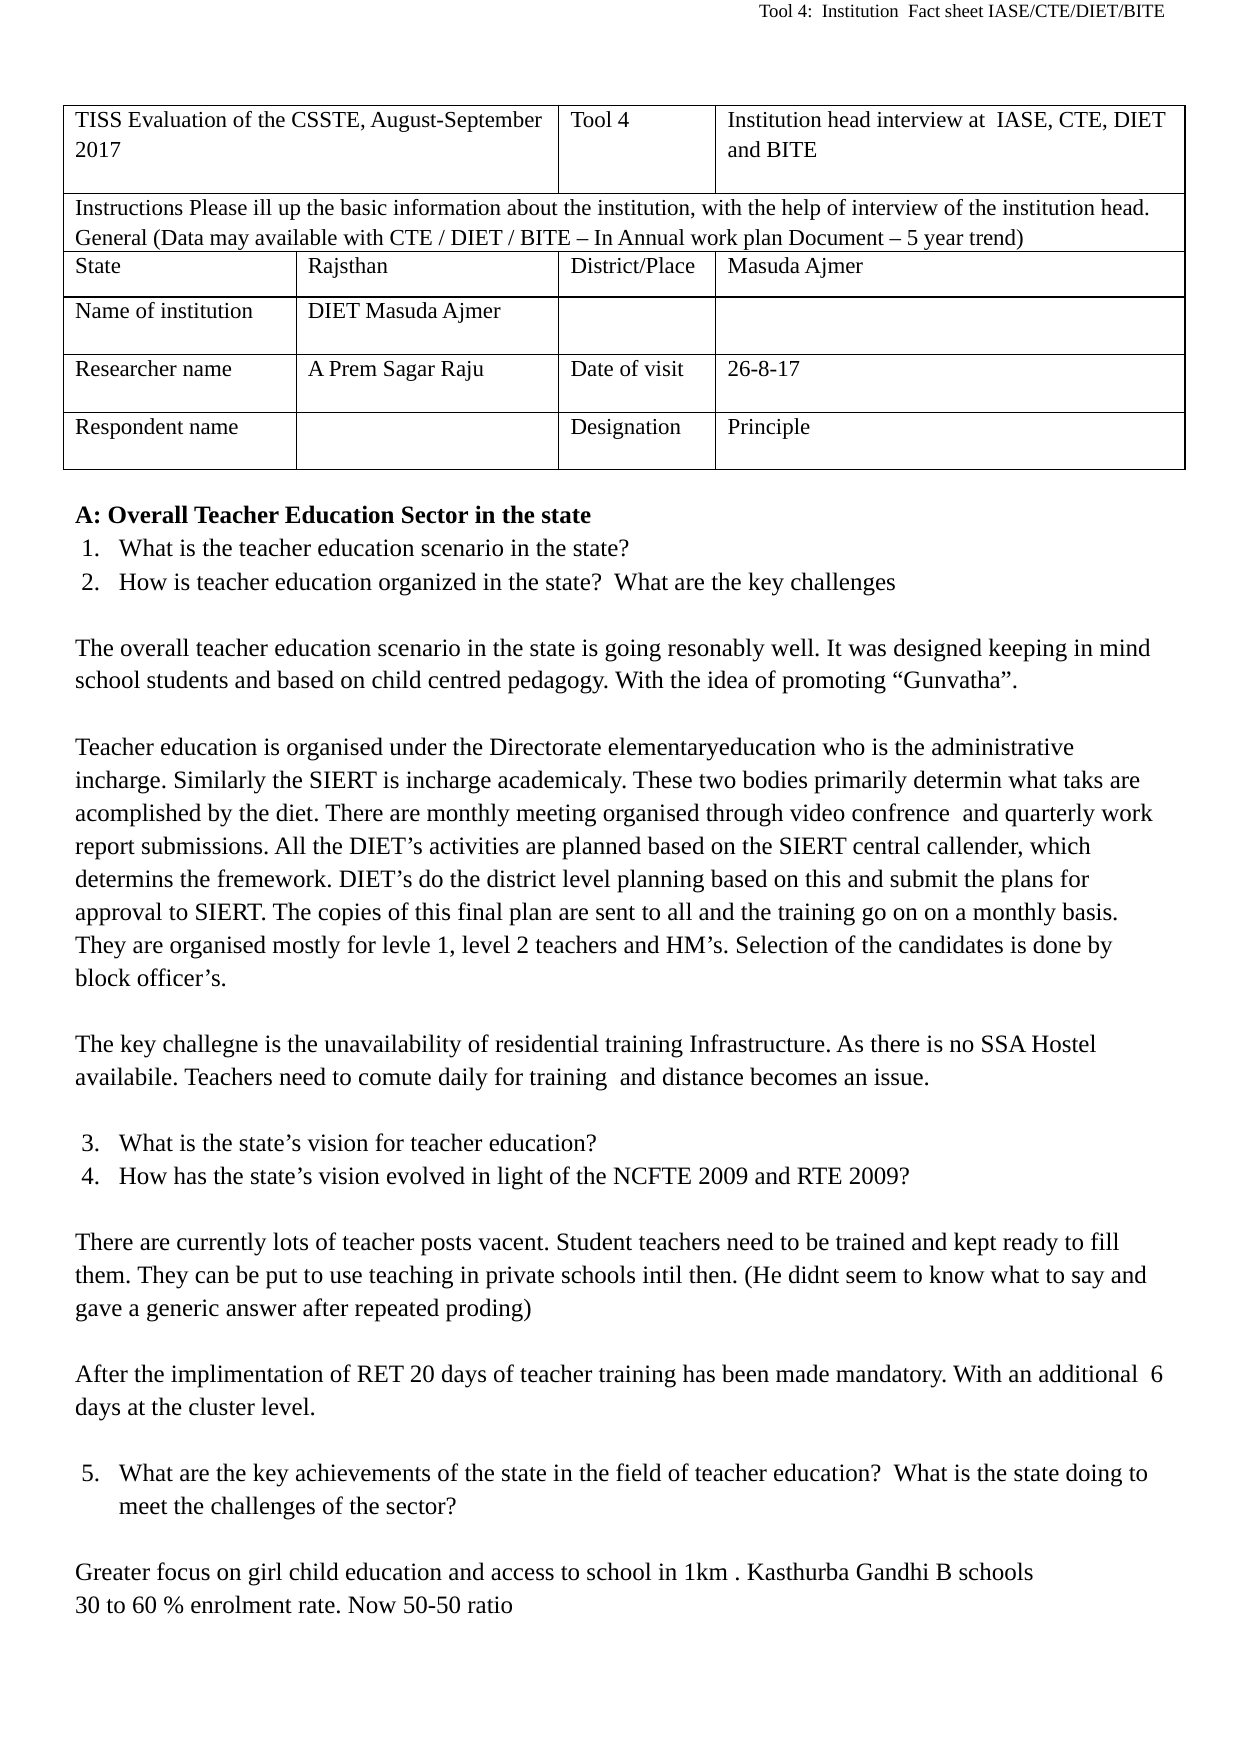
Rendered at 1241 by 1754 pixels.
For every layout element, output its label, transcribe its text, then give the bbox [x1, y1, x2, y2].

list How is teacher education organized in the state? What are the key challenges [81, 567, 1165, 595]
list What are the key achievements of the state in the field of teacher education? What is the state doing to meet the challenges of the sector? [81, 1458, 1165, 1520]
table_cell DIET Masuda Ajmer [297, 298, 558, 354]
text The overall teacher education scenario in the state is going resonably well. It was designed keeping in mind school students and based on child centred pedagogy. With the idea of promoting “Gunvatha”. [75, 633, 1165, 694]
text The key challegne is the unavailability of residential training Infrastructure. As there is no SSA Hostel availabile. Teachers need to comute daily for training and distance becomes an issue. [75, 1029, 1165, 1091]
table_cell Designation [559, 413, 715, 469]
text Greater focus on girl child education and access to school in 1km . Kasthurba Gandhi B schools [75, 1557, 1165, 1586]
table_cell [297, 413, 308, 469]
list What is the teacher education scenario in the state? [81, 533, 1165, 562]
list What is the state’s vision for teacher education? [81, 1128, 1165, 1157]
table_cell A Prem Sagar Raju [547, 355, 558, 412]
text There are currently lots of teacher posts vacent. Student teachers need to be trained and kept ready to fill them. They can be put to use teaching in private schools intil then. (He didnt seem to know what to say and gave a generic answer after repeated proding) [75, 1227, 1165, 1322]
table_cell [716, 298, 1184, 354]
table_cell A Prem Sagar Raju [297, 355, 308, 412]
table_cell Name of institution [285, 298, 296, 354]
table_cell Researcher name [64, 355, 296, 412]
table_header Tool 4 [559, 106, 715, 193]
table_cell Principle [716, 413, 1184, 469]
table_cell Masuda Ajmer [716, 252, 1184, 296]
table_cell Date of visit [559, 355, 715, 412]
table_cell Respondent name [64, 413, 296, 469]
table_cell State [64, 252, 296, 296]
text 30 to 60 % enrolment rate. Now 50-50 ratio [75, 1590, 1165, 1619]
text Teacher education is organised under the Directorate elementaryeducation who is the administrative incharge. Similarly the SIERT is incharge academicaly. These two bodies primarily determin what taks are acomplished by the diet. There are monthly meeting organised through video confrence and quarterly work report submissions. All the DIET’s activities are planned based on the SIERT central callender, which determins the fremework. DIET’s do the district level planning based on this and submit the plans for approval to SIERT. The copies of this final plan are sent to all and the training go on on a monthly basis. They are organised mostly for levle 1, level 2 teachers and HM’s. Selection of the candidates is done by block officer’s. [75, 732, 1165, 992]
table_cell [547, 413, 558, 469]
table_cell 26-8-17 [716, 355, 1184, 412]
table_header Institution head interview at IASE, CTE, DIET and BITE [716, 106, 1184, 193]
table_cell [559, 298, 715, 354]
table_cell Name of institution [64, 298, 75, 354]
table_cell Rajsthan [297, 252, 558, 296]
text After the implimentation of RET 20 days of teacher training has been made mandatory. With an additional 6 days at the cluster level. [75, 1359, 1165, 1421]
list How has the state’s vision evolved in light of the NCFTE 2009 and RTE 2009? [81, 1161, 1165, 1190]
text A: Overall Teacher Education Sector in the state [75, 501, 1165, 529]
table_cell District/Place [559, 252, 715, 296]
